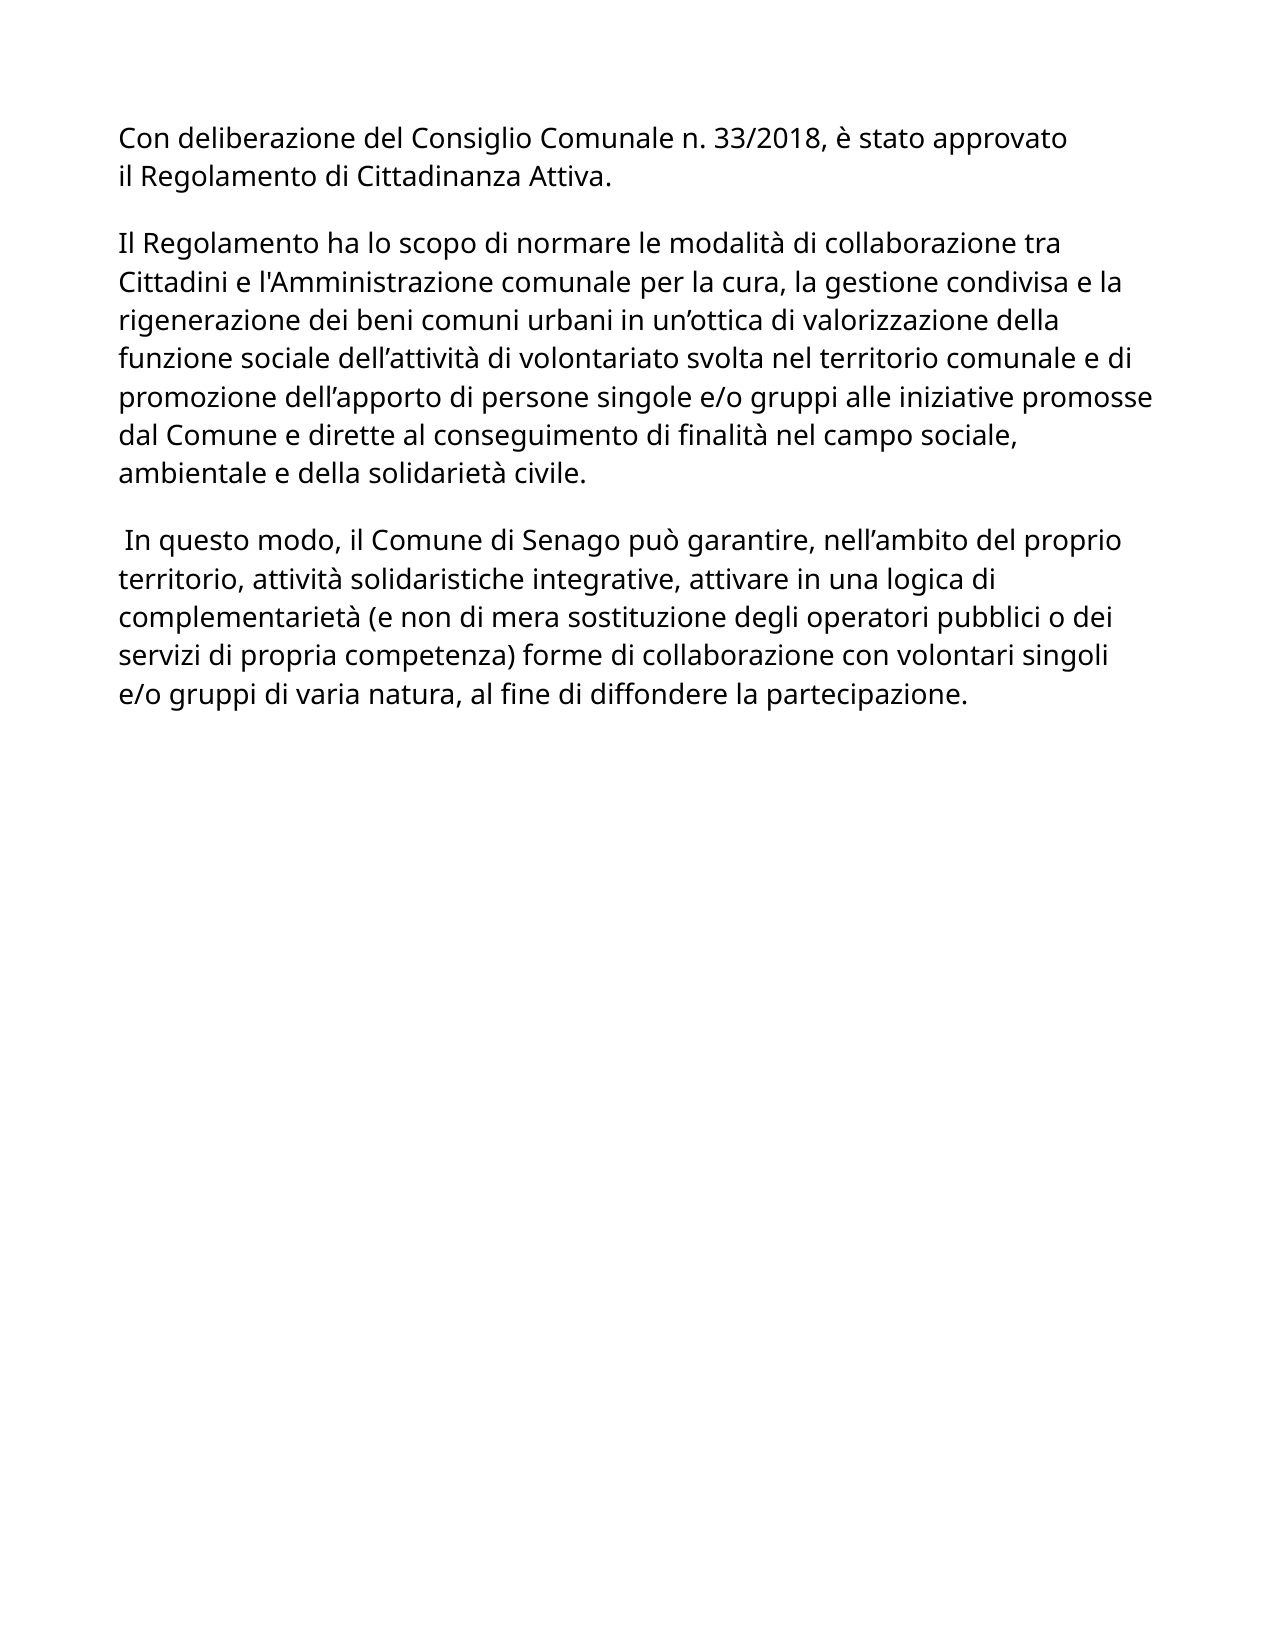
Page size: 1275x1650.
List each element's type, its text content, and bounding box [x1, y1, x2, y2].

text Il Regolamento ha lo scopo di normare le modalità di collaborazione tra Cittadini e l'Amministrazione comunale per la cura, la gestione condivisa e la rigenerazione dei beni comuni urbani in un’ottica di valorizzazione della funzione sociale dell’attività di volontariato svolta nel territorio comunale e di promozione dell’apporto di persone singole e/o gruppi alle iniziative promosse dal Comune e dirette al conseguimento di finalità nel campo sociale, ambientale e della solidarietà civile. [118, 223, 1157, 492]
text In questo modo, il Comune di Senago può garantire, nell’ambito del proprio territorio, attività solidaristiche integrative, attivare in una logica di complementarietà (e non di mera sostituzione degli operatori pubblici o dei servizi di propria competenza) forme di collaborazione con volontari singoli e/o gruppi di varia natura, al fine di diffondere la partecipazione. [118, 521, 1157, 712]
text Con deliberazione del Consiglio Comunale n. 33/2018, è stato approvato il Regolamento di Cittadinanza Attiva. [118, 118, 1157, 195]
